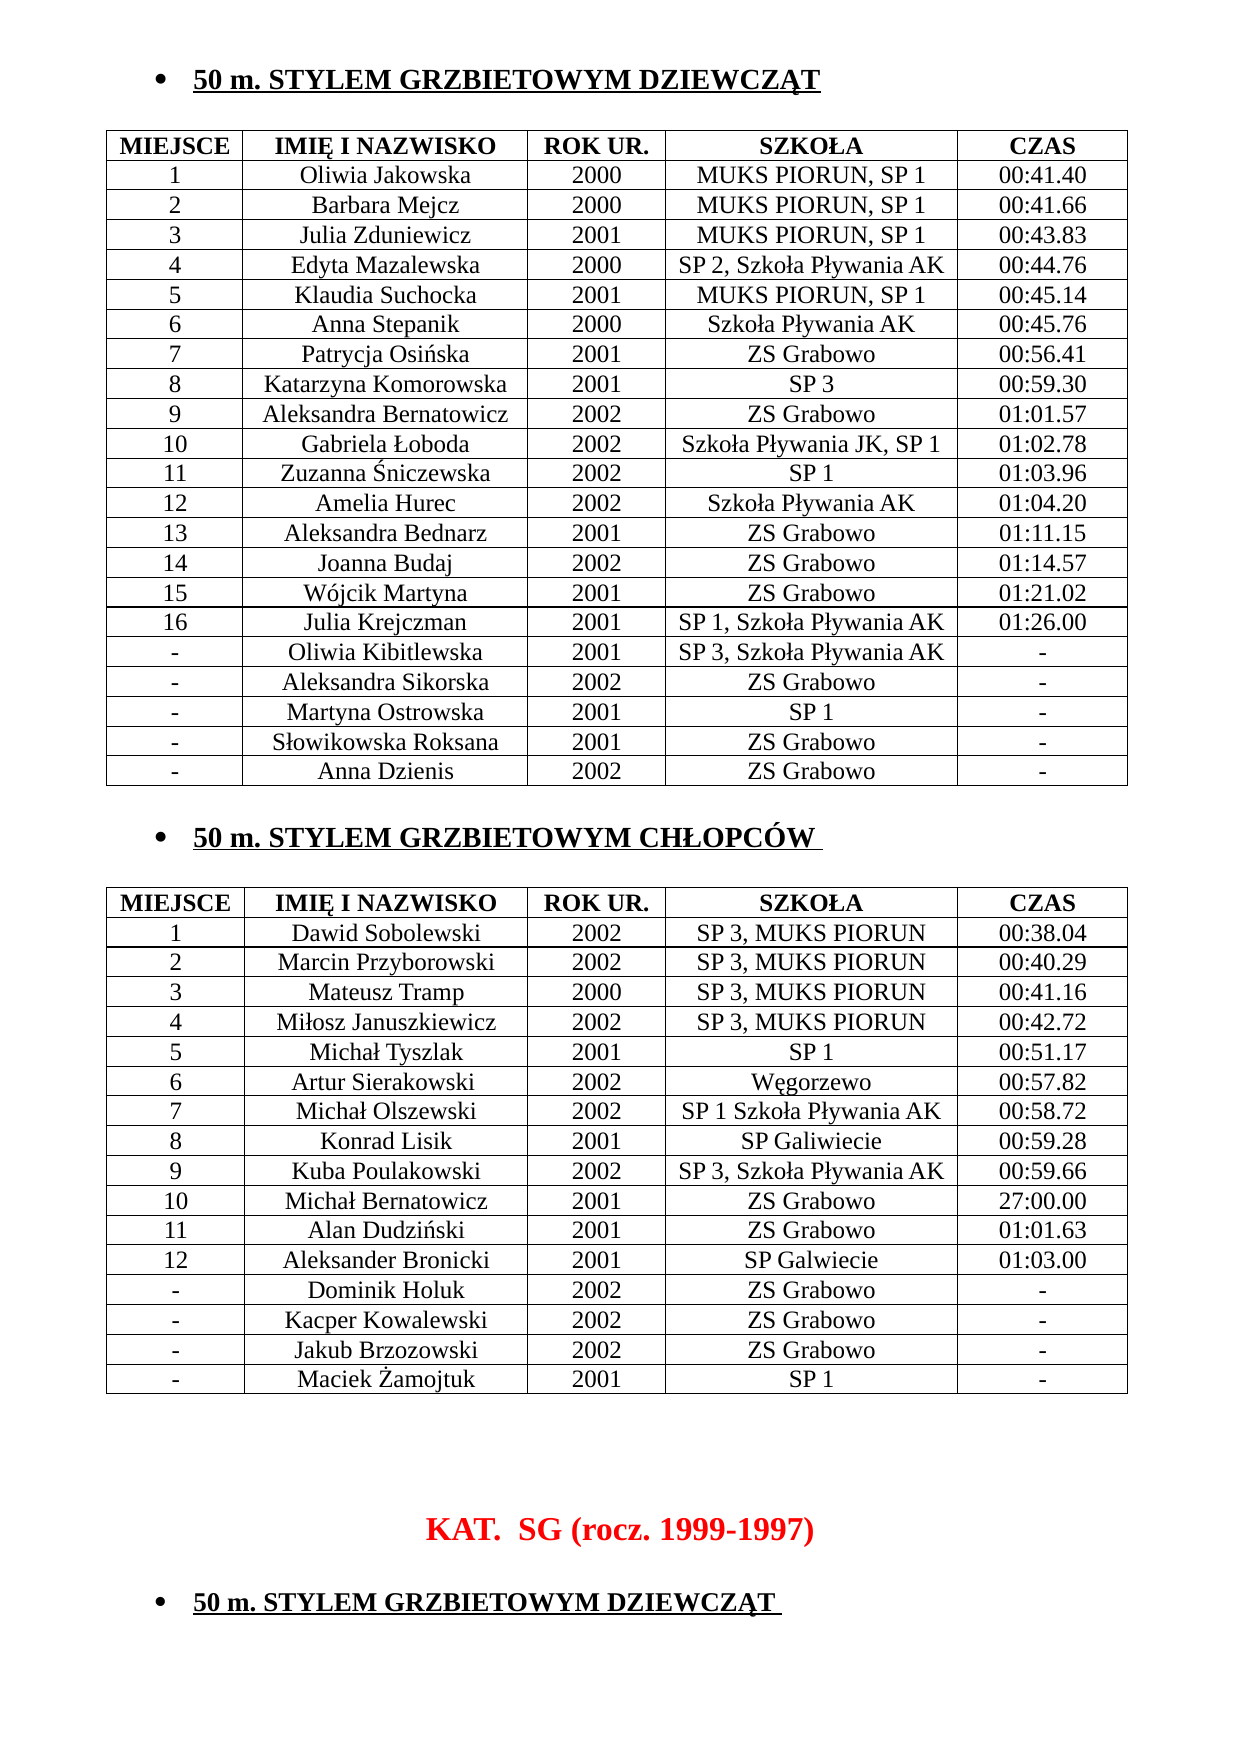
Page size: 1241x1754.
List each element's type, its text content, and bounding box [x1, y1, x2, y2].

table_header ROK UR. [528, 888, 665, 917]
table_header CZAS [958, 131, 1127, 159]
table_cell SP 3, MUKS PIORUN [666, 918, 957, 946]
table_cell 2001 [528, 1037, 665, 1066]
table_cell Artur Sierakowski [245, 1067, 527, 1095]
table_cell - [958, 756, 1127, 785]
table_cell 8 [107, 1126, 244, 1155]
table_cell 2 [107, 190, 242, 219]
table_cell SP 3, MUKS PIORUN [666, 1007, 957, 1036]
table_cell Szkoła Pływania JK, SP 1 [666, 429, 957, 457]
table_cell 2001 [528, 369, 665, 398]
table_cell 2000 [528, 190, 665, 219]
table_cell Aleksandra Bernatowicz [243, 399, 527, 428]
table_cell SP 3, Szkoła Pływania AK [666, 1156, 957, 1185]
table_cell Alan Dudziński [245, 1216, 527, 1244]
table_cell 12 [107, 1245, 244, 1274]
table_cell Joanna Budaj [243, 548, 527, 577]
table_cell - [958, 697, 1127, 726]
table_cell 01:26,00 [958, 608, 1127, 636]
table_cell 2002 [528, 548, 665, 577]
table_cell 2001 [528, 1126, 665, 1155]
table_cell Michał Tyszlak [245, 1037, 527, 1066]
table_cell 00:41,40 [958, 161, 1127, 189]
table_cell ZS Grabowo [666, 1335, 957, 1363]
table_cell Patrycja Osińska [243, 339, 527, 368]
table_header ROK UR. [528, 131, 665, 159]
table_cell - [107, 1275, 244, 1304]
table_cell Gabriela Łoboda [243, 429, 527, 457]
table_cell - [107, 1365, 244, 1393]
table_cell SP Galwiecie [666, 1245, 957, 1274]
table_cell 3 [107, 220, 242, 249]
table_cell 2 [107, 948, 244, 976]
table_cell ZS Grabowo [666, 578, 957, 606]
table_cell Węgorzewo [666, 1067, 957, 1095]
table_cell - [107, 1305, 244, 1334]
table_header MIEJSCE [107, 888, 244, 917]
table_cell 2002 [528, 459, 665, 487]
table_cell 00:42,72 [958, 1007, 1127, 1036]
table_cell ZS Grabowo [666, 1275, 957, 1304]
table_cell 9 [107, 399, 242, 428]
table_cell 01:01,57 [958, 399, 1127, 428]
table_cell 1 [107, 161, 242, 189]
table_cell 1 [107, 918, 244, 946]
table_cell 2001 [528, 697, 665, 726]
table_cell Aleksandra Bednarz [243, 518, 527, 547]
table_cell 00:51,17 [958, 1037, 1127, 1066]
table_cell 2002 [528, 488, 665, 517]
table_cell SP 2, Szkoła Pływania AK [666, 250, 957, 279]
table_cell Szkoła Pływania AK [666, 488, 957, 517]
table_cell 2001 [528, 339, 665, 368]
table_header SZKOŁA [666, 131, 957, 159]
table_cell - [107, 727, 242, 755]
table_cell 01:01,63 [958, 1216, 1127, 1244]
table_cell Martyna Ostrowska [243, 697, 527, 726]
table_cell Aleksandra Sikorska [243, 667, 527, 696]
table_cell Michał Bernatowicz [245, 1186, 527, 1214]
table_cell 2002 [528, 1156, 665, 1185]
table_cell - [958, 637, 1127, 666]
table_cell 2001 [528, 1216, 665, 1244]
table_cell MUKS PIORUN, SP 1 [666, 190, 957, 219]
table_cell - [958, 667, 1127, 696]
table_cell - [107, 1335, 244, 1363]
list 50 m. STYLEM GRZBIETOWYM CHŁOPCÓW [156, 820, 1122, 853]
table_cell Anna Stepanik [243, 310, 527, 338]
table_cell 01:14,57 [958, 548, 1127, 577]
table_cell ZS Grabowo [666, 667, 957, 696]
table_cell 00:58,72 [958, 1096, 1127, 1125]
table_cell SP 3, MUKS PIORUN [666, 977, 957, 1006]
table_cell 00:45,14 [958, 280, 1127, 308]
table_cell Katarzyna Komorowska [243, 369, 527, 398]
table_cell Aleksander Bronicki [245, 1245, 527, 1274]
table_cell 2002 [528, 756, 665, 785]
table_cell ZS Grabowo [666, 1186, 957, 1214]
table_cell ZS Grabowo [666, 1305, 957, 1334]
table_cell Barbara Mejcz [243, 190, 527, 219]
table_cell 8 [107, 369, 242, 398]
table_cell 00:41,16 [958, 977, 1127, 1006]
table_cell Edyta Mazalewska [243, 250, 527, 279]
list 50 m. STYLEM GRZBIETOWYM DZIEWCZĄT [156, 1586, 1122, 1617]
table_cell 2002 [528, 1275, 665, 1304]
table_cell - [958, 727, 1127, 755]
table_cell ZS Grabowo [666, 756, 957, 785]
table_cell 2002 [528, 1335, 665, 1363]
table_cell 2002 [528, 948, 665, 976]
table_cell 2000 [528, 977, 665, 1006]
table_cell 2001 [528, 280, 665, 308]
table_cell 11 [107, 1216, 244, 1244]
table_cell 5 [107, 1037, 244, 1066]
table_cell ZS Grabowo [666, 399, 957, 428]
table_cell 2000 [528, 161, 665, 189]
table_cell SP 3 [666, 369, 957, 398]
table_header IMIĘ I NAZWISKO [243, 131, 527, 159]
table_cell 9 [107, 1156, 244, 1185]
table_cell 11 [107, 459, 242, 487]
table_cell Klaudia Suchocka [243, 280, 527, 308]
table_cell 2001 [528, 578, 665, 606]
table_cell SP 3, MUKS PIORUN [666, 948, 957, 976]
table_cell 2001 [528, 727, 665, 755]
list 50 m. STYLEM GRZBIETOWYM DZIEWCZĄT [156, 62, 1122, 96]
table_cell 2002 [528, 1096, 665, 1125]
table_cell SP 3, Szkoła Pływania AK [666, 637, 957, 666]
table_cell 00:44,76 [958, 250, 1127, 279]
table_cell - [107, 637, 242, 666]
table_cell ZS Grabowo [666, 518, 957, 547]
table_cell - [107, 756, 242, 785]
table_cell Maciek Żamojtuk [245, 1365, 527, 1393]
table_cell 01:11,15 [958, 518, 1127, 547]
table_cell Konrad Lisik [245, 1126, 527, 1155]
table_cell Wójcik Martyna [243, 578, 527, 606]
table_cell MUKS PIORUN, SP 1 [666, 161, 957, 189]
table_cell MUKS PIORUN, SP 1 [666, 280, 957, 308]
table_cell 3 [107, 977, 244, 1006]
table_cell 5 [107, 280, 242, 308]
table_cell 10 [107, 1186, 244, 1214]
table_header IMIĘ I NAZWISKO [245, 888, 527, 917]
table_cell - [958, 1335, 1127, 1363]
table_cell 2000 [528, 310, 665, 338]
table_cell 2002 [528, 1305, 665, 1334]
table_cell 00:59,30 [958, 369, 1127, 398]
table_cell ZS Grabowo [666, 727, 957, 755]
table_cell SP 1 [666, 697, 957, 726]
table_cell Szkoła Pływania AK [666, 310, 957, 338]
table_cell 13 [107, 518, 242, 547]
table_cell 00:56,41 [958, 339, 1127, 368]
table_cell 01:03,00 [958, 1245, 1127, 1274]
table_cell 6 [107, 310, 242, 338]
table_cell - [958, 1365, 1127, 1393]
table_cell Miłosz Januszkiewicz [245, 1007, 527, 1036]
table_cell 6 [107, 1067, 244, 1095]
table_cell Mateusz Tramp [245, 977, 527, 1006]
table_cell 2002 [528, 1067, 665, 1095]
table_cell 00:45,76 [958, 310, 1127, 338]
table_cell 00:43,83 [958, 220, 1127, 249]
table_cell 27:00,00 [958, 1186, 1127, 1214]
table_cell Słowikowska Roksana [243, 727, 527, 755]
text KAT. SG (rocz. 1999-1997) [118, 1509, 1122, 1548]
table_cell 12 [107, 488, 242, 517]
table_cell 00:40,29 [958, 948, 1127, 976]
table_cell MUKS PIORUN, SP 1 [666, 220, 957, 249]
table_cell 00:57,82 [958, 1067, 1127, 1095]
table_cell 2002 [528, 399, 665, 428]
table_cell Kacper Kowalewski [245, 1305, 527, 1334]
table_cell 2001 [528, 1365, 665, 1393]
table_cell 2001 [528, 220, 665, 249]
table_cell 01:03,96 [958, 459, 1127, 487]
table_cell 2001 [528, 1186, 665, 1214]
table_cell Oliwia Jakowska [243, 161, 527, 189]
table_cell Kuba Poulakowski [245, 1156, 527, 1185]
table_cell 14 [107, 548, 242, 577]
table_cell ZS Grabowo [666, 1216, 957, 1244]
table_cell Amelia Hurec [243, 488, 527, 517]
table_cell 2001 [528, 1245, 665, 1274]
table_cell Jakub Brzozowski [245, 1335, 527, 1363]
table_cell SP 1 Szkoła Pływania AK [666, 1096, 957, 1125]
table_cell Marcin Przyborowski [245, 948, 527, 976]
table_cell 4 [107, 1007, 244, 1036]
table_cell ZS Grabowo [666, 548, 957, 577]
table_cell 4 [107, 250, 242, 279]
table_header MIEJSCE [107, 131, 242, 159]
table_cell - [958, 1305, 1127, 1334]
table_cell 2000 [528, 250, 665, 279]
table_cell SP 1 [666, 1365, 957, 1393]
table_cell 15 [107, 578, 242, 606]
table_cell Dominik Holuk [245, 1275, 527, 1304]
table_cell Dawid Sobolewski [245, 918, 527, 946]
table_cell 01:21,02 [958, 578, 1127, 606]
table_cell SP Galiwiecie [666, 1126, 957, 1155]
table_cell 00:59,28 [958, 1126, 1127, 1155]
table_cell SP 1 [666, 459, 957, 487]
table_header SZKOŁA [666, 888, 957, 917]
table_cell Michał Olszewski [245, 1096, 527, 1125]
table_cell 10 [107, 429, 242, 457]
table_cell SP 1 [666, 1037, 957, 1066]
table_cell Oliwia Kibitlewska [243, 637, 527, 666]
table_cell Anna Dzienis [243, 756, 527, 785]
table_cell 2001 [528, 608, 665, 636]
table_cell 00:59,66 [958, 1156, 1127, 1185]
table_cell 7 [107, 339, 242, 368]
table_cell 2002 [528, 429, 665, 457]
table_cell - [107, 667, 242, 696]
table_cell Zuzanna Śniczewska [243, 459, 527, 487]
table_cell - [107, 697, 242, 726]
table_cell 16 [107, 608, 242, 636]
table_cell Julia Zduniewicz [243, 220, 527, 249]
table_cell 2002 [528, 667, 665, 696]
table_cell 2002 [528, 918, 665, 946]
table_cell SP 1, Szkoła Pływania AK [666, 608, 957, 636]
table_cell 01:02,78 [958, 429, 1127, 457]
table_cell 00:41,66 [958, 190, 1127, 219]
table_header CZAS [958, 888, 1127, 917]
table_cell 7 [107, 1096, 244, 1125]
table_cell ZS Grabowo [666, 339, 957, 368]
table_cell - [958, 1275, 1127, 1304]
table_cell 2002 [528, 1007, 665, 1036]
table_cell Julia Krejczman [243, 608, 527, 636]
table_cell 01:04,20 [958, 488, 1127, 517]
table_cell 2001 [528, 637, 665, 666]
table_cell 00:38,04 [958, 918, 1127, 946]
table_cell 2001 [528, 518, 665, 547]
